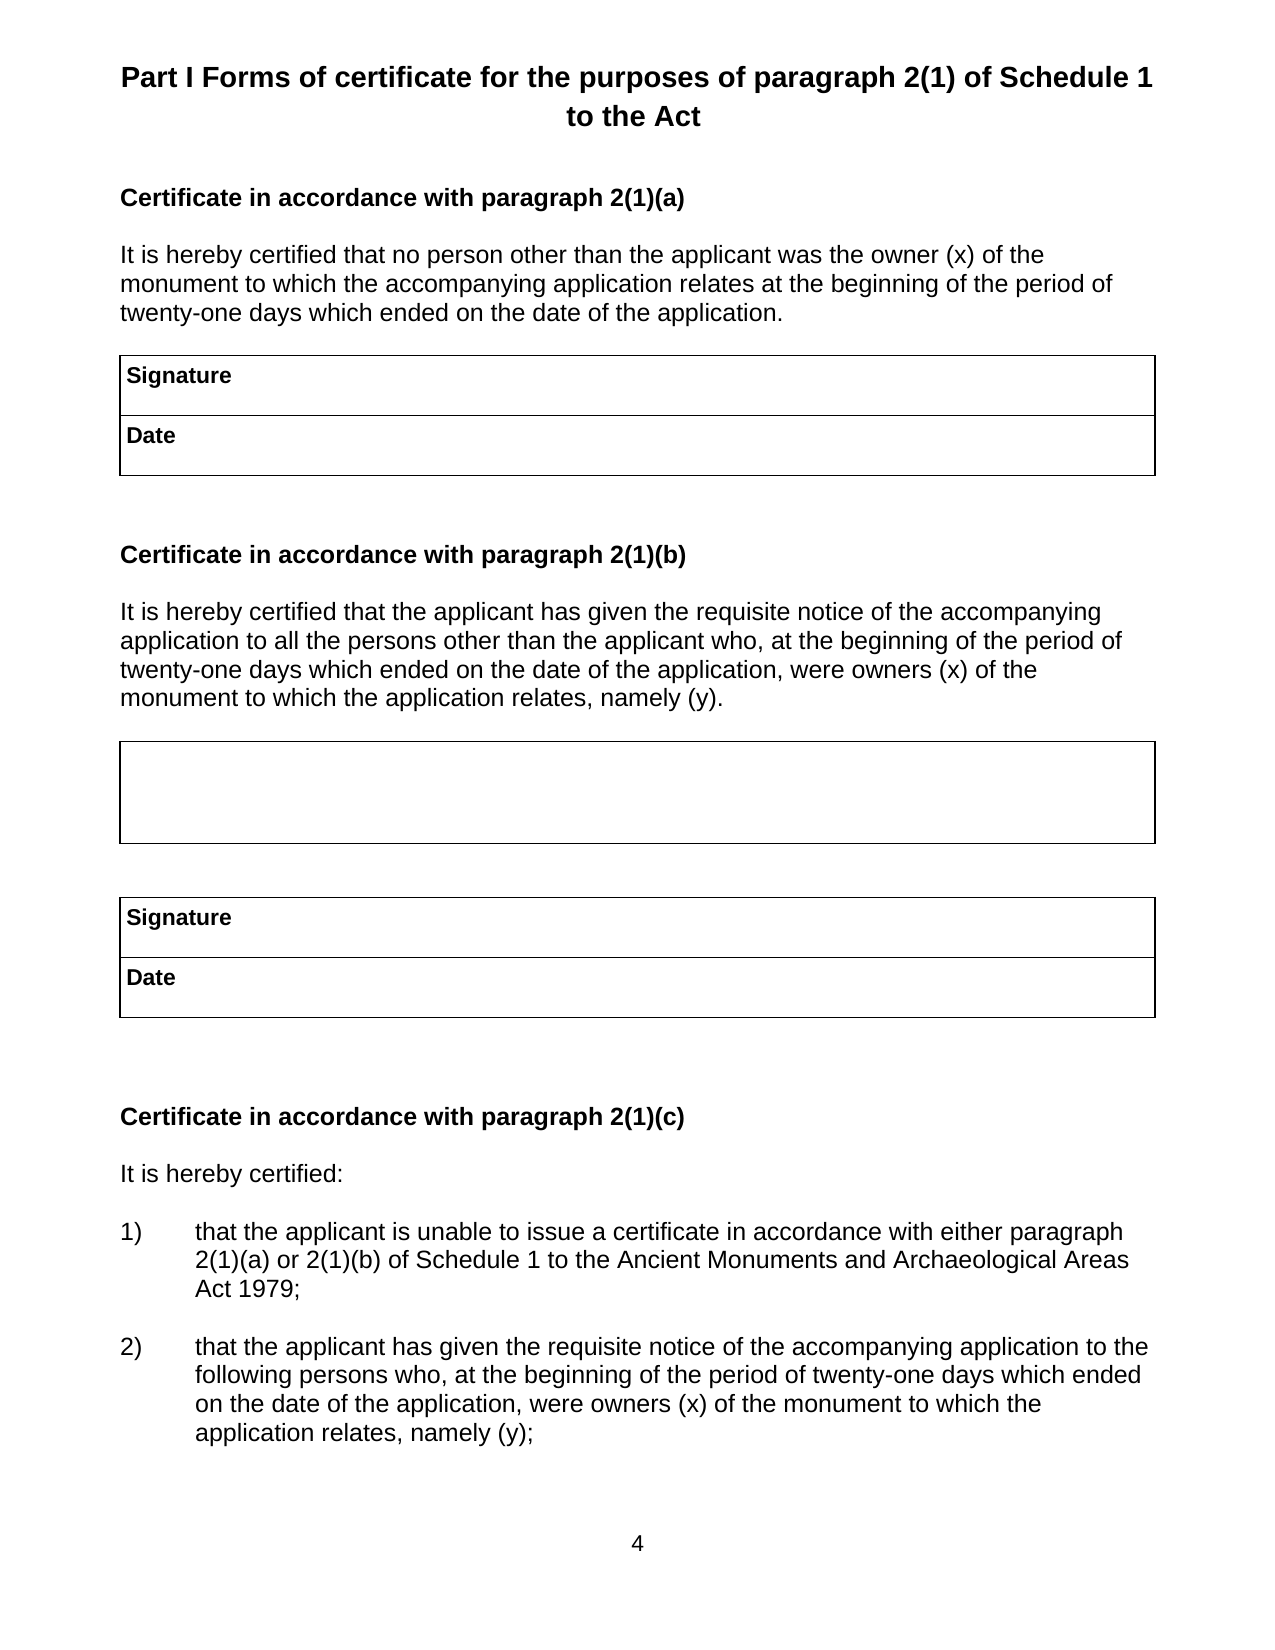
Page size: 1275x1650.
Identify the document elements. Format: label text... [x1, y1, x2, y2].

table_cell [460, 416, 1154, 475]
table_header Signature [121, 356, 460, 415]
text Part I Forms of certificate for the purposes of paragraph 2(1) of Schedule 1 to the Act [120, 60, 1155, 132]
table_header Signature [121, 898, 460, 957]
text It is hereby certified: [120, 1159, 1155, 1188]
table_header [121, 742, 1154, 843]
table_cell Date [121, 958, 460, 1017]
table_cell Date [121, 416, 460, 475]
text 1) that the applicant is unable to issue a certificate in accordance with either paragraph 2(1)(a) or 2(1)(b) of Schedule 1 to the Ancient Monuments and Archaeological Areas Act 1979; [120, 1217, 1155, 1303]
table_cell [460, 958, 1154, 1017]
table_header [460, 356, 1154, 415]
table_header [460, 898, 1154, 957]
text 2) that the applicant has given the requisite notice of the accompanying application to the following persons who, at the beginning of the period of twenty-one days which ended on the date of the application, were owners (x) of the monument to which the application relates, namely (y); [120, 1332, 1155, 1447]
text Certificate in accordance with paragraph 2(1)(c) [120, 1102, 1155, 1131]
text Certificate in accordance with paragraph 2(1)(a) [120, 182, 1155, 211]
text Certificate in accordance with paragraph 2(1)(b) [120, 539, 1155, 568]
text It is hereby certified that the applicant has given the requisite notice of the accompanying application to all the persons other than the applicant who, at the beginning of the period of twenty-one days which ended on the date of the application, were owners (x) of the monument to which the application relates, namely (y). [120, 597, 1155, 712]
text It is hereby certified that no person other than the applicant was the owner (x) of the monument to which the accompanying application relates at the beginning of the period of twenty-one days which ended on the date of the application. [120, 240, 1155, 326]
